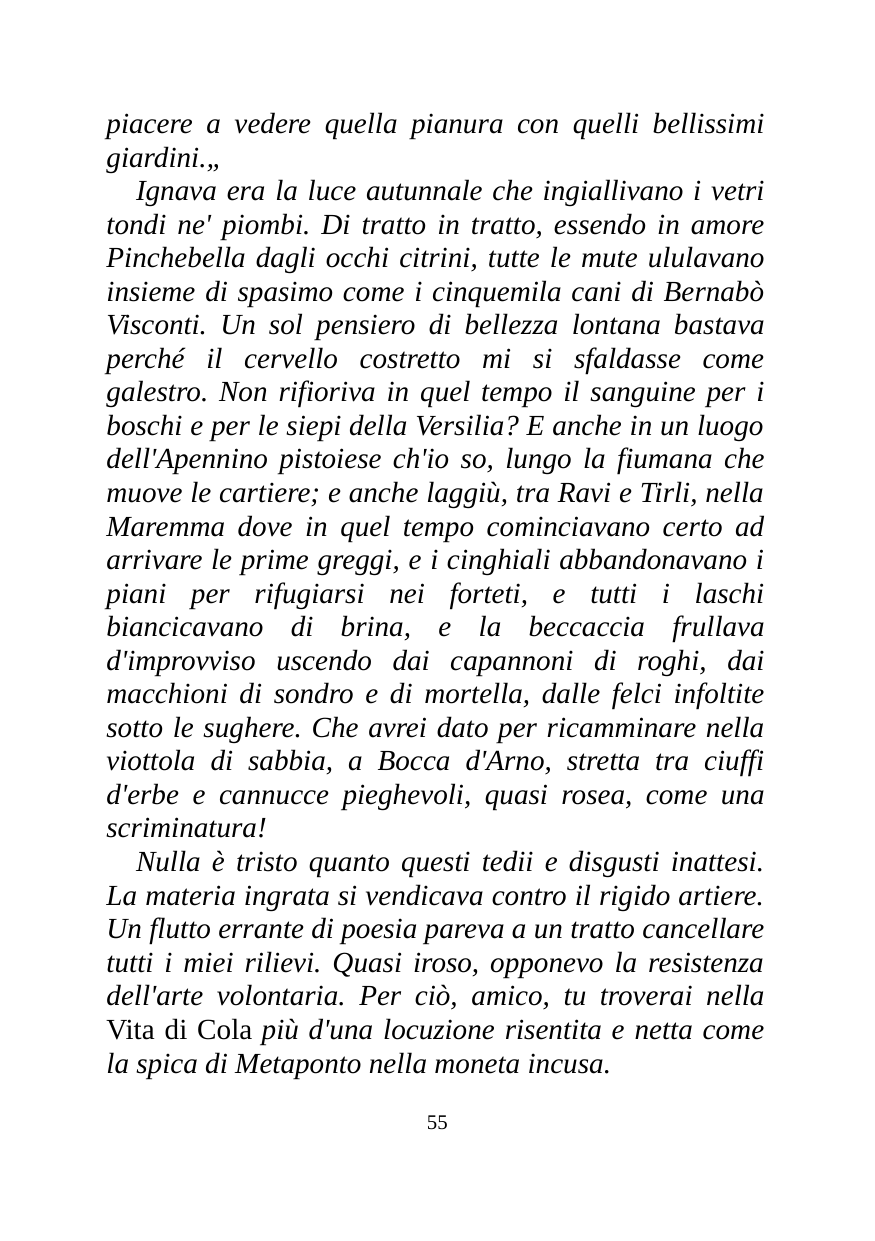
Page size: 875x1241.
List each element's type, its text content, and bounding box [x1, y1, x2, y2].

text Nulla è tristo quanto questi tedii e disgusti inattesi. La materia ingrata si vendicava contro il rigido artiere. Un flutto errante di poesia pareva a un tratto cancellare tutti i miei rilievi. Quasi iroso, opponevo la resistenza dell'arte volontaria. Per ciò, amico, tu troverai nella Vita di Cola più d'una locuzione risentita e netta come la spica di Metaponto nella moneta incusa. [106, 844, 768, 1080]
text Ignava era la luce autunnale che ingiallivano i vetri tondi ne' piombi. Di tratto in tratto, essendo in amore Pinchebella dagli occhi citrini, tutte le mute ululavano insieme di spasimo come i cinquemila cani di Bernabò Visconti. Un sol pensiero di bellezza lontana bastava perché il cervello costretto mi si sfaldasse come galestro. Non rifioriva in quel tempo il sanguine per i boschi e per le siepi della Versilia? E anche in un luogo dell'Apennino pistoiese ch'io so, lungo la fiumana che muove le cartiere; e anche laggiù, tra Ravi e Tirli, nella Maremma dove in quel tempo cominciavano certo ad arrivare le prime greggi, e i cinghiali abbandonavano i piani per rifugiarsi nei forteti, e tutti i laschi biancicavano di brina, e la beccaccia frullava d'improvviso uscendo dai capannoni di roghi, dai macchioni di sondro e di mortella, dalle felci infoltite sotto le sughere. Che avrei dato per ricamminare nella viottola di sabbia, a Bocca d'Arno, stretta tra ciuffi d'erbe e cannucce pieghevoli, quasi rosea, come una scriminatura! [106, 173, 768, 844]
text piacere a vedere quella pianura con quelli bellissimi giardini.„ [106, 106, 768, 173]
